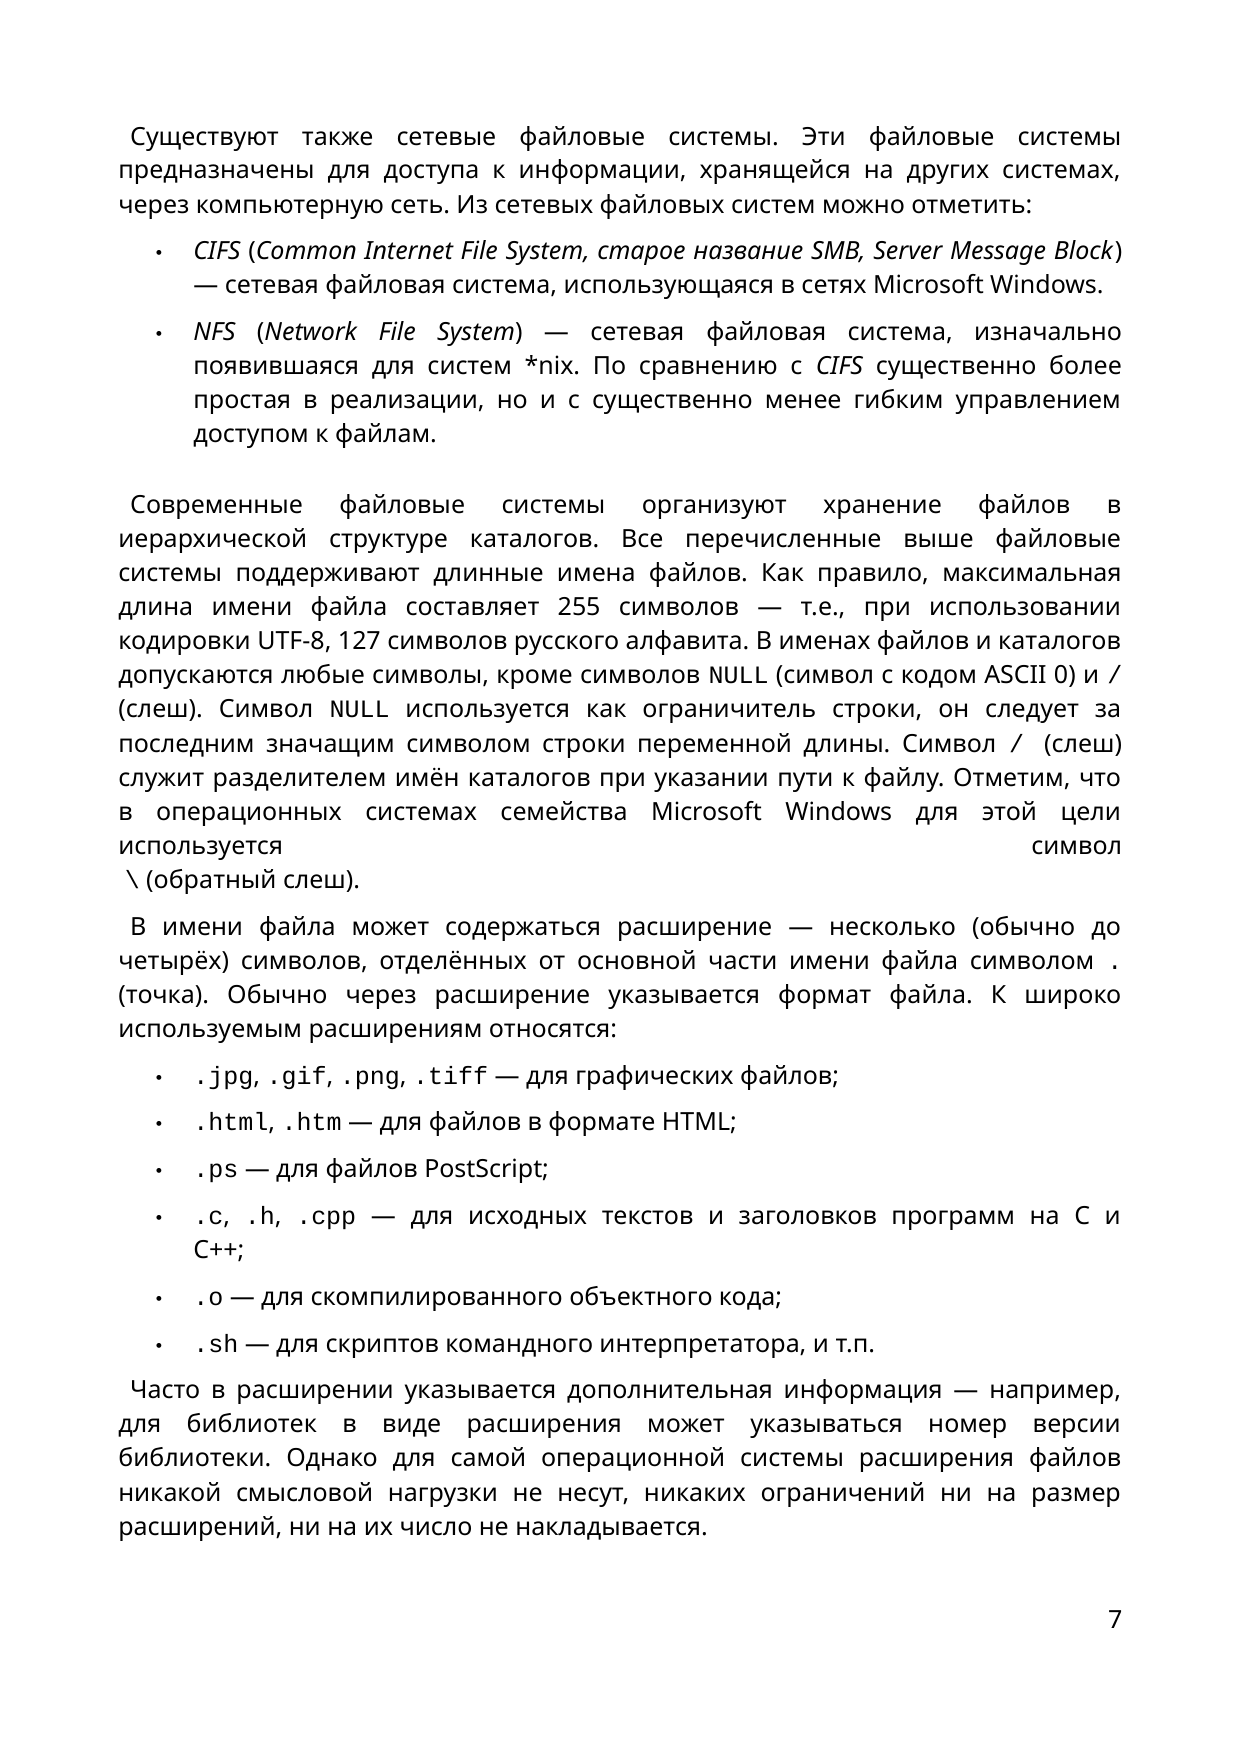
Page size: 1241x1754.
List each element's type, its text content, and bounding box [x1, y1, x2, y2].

text Современные файловые системы организуют хранение файлов в иерархической структуре каталогов. Все перечисленные выше файловые системы поддерживают длинные имена файлов. Как правило, максимальная длина имени файла составляет 255 символов — т.е., при использовании кодировки UTF-8, 127 символов русского алфавита. В именах файлов и каталогов допускаются любые символы, кроме символов NULL (символ с кодом ASCII 0) и / (слеш). Символ NULL используется как ограничитель строки, он следует за последним значащим символом строки переменной длины. Символ / (слеш) служит разделителем имён каталогов при указании пути к файлу. Отметим, что в операционных системах семейства Microsoft Windows для этой цели используется символ \ (обратный слеш). [118, 486, 1122, 896]
text Часто в расширении указывается дополнительная информация — например, для библиотек в виде расширения может указываться номер версии библиотеки. Однако для самой операционной системы расширения файлов никакой смысловой нагрузки не несут, никаких ограничений ни на размер расширений, ни на их число не накладывается. [118, 1372, 1122, 1542]
list NFS (Network File System) — сетевая файловая система, изначально появившаяся для систем *nix. По сравнению с CIFS существенно более простая в реализации, но и с существенно менее гибким управлением доступом к файлам. [156, 313, 1122, 450]
list .o — для скомпилированного объектного кода; [156, 1278, 1122, 1313]
list .c, .h, .cpp — для исходных текстов и заголовков программ на C и C++; [156, 1198, 1122, 1266]
list .ps — для файлов PostScript; [156, 1151, 1122, 1185]
list .html, .htm — для файлов в формате HTML; [156, 1104, 1122, 1138]
text В имени файла может содержаться расширение — несколько (обычно до четырёх) символов, отделённых от основной части имени файла символом . (точка). Обычно через расширение указывается формат файла. К широко используемым расширениям относятся: [118, 908, 1122, 1045]
list CIFS (Common Internet File System, старое название SMB, Server Message Block) — сетевая файловая система, использующаяся в сетях Microsoft Windows. [156, 233, 1122, 301]
list .sh — для скриптов командного интерпретатора, и т.п. [156, 1325, 1122, 1359]
text Существуют также сетевые файловые системы. Эти файловые системы предназначены для доступа к информации, хранящейся на других системах, через компьютерную сеть. Из сетевых файловых систем можно отметить: [118, 118, 1122, 220]
list .jpg, .gif, .png, .tiff — для графических файлов; [156, 1057, 1122, 1092]
